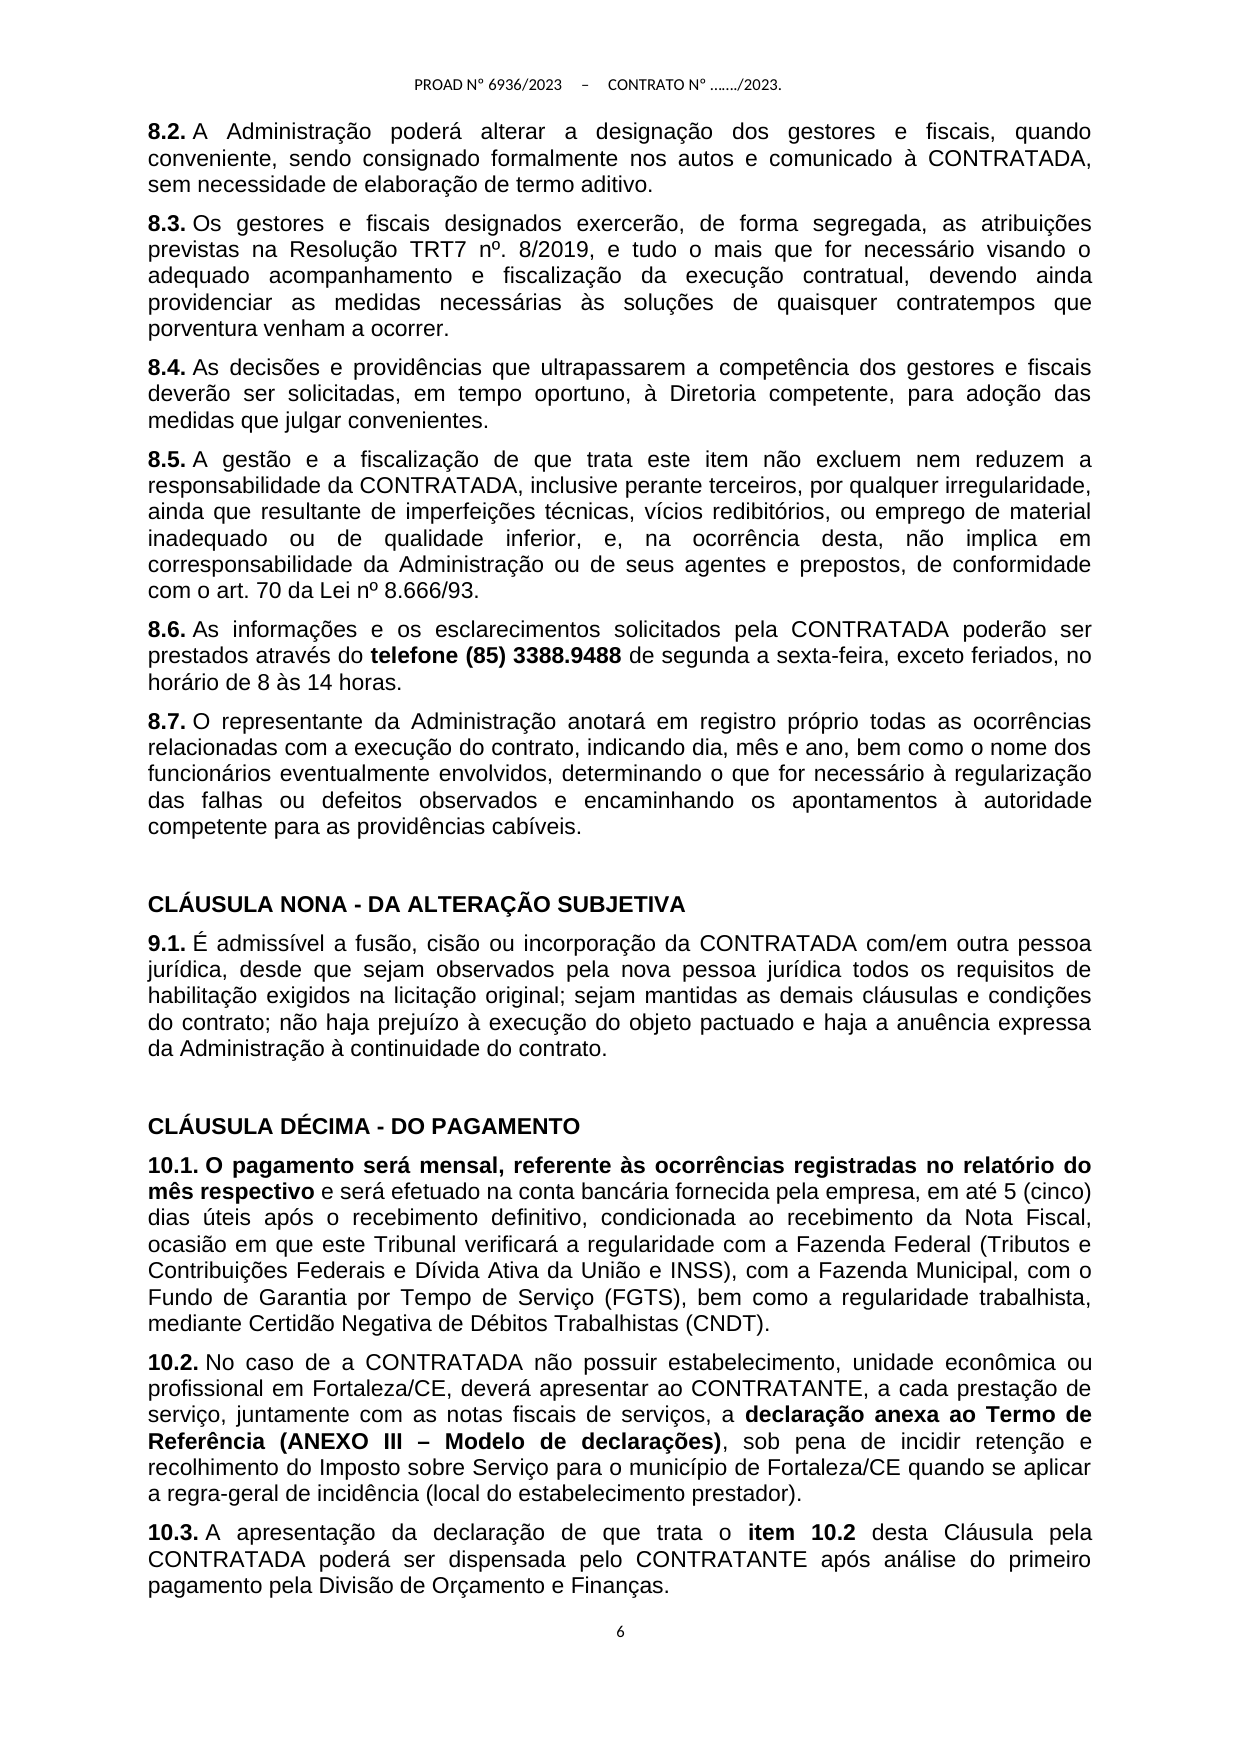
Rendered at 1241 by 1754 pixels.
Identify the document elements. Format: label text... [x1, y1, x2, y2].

text CLÁUSULA DÉCIMA - DO PAGAMENTO [148, 1113, 1092, 1139]
list A apresentação da declaração de que trata o item 10.2 desta Cláusula pela CONTRATADA poderá ser dispensada pelo CONTRATANTE após análise do primeiro pagamento pela Divisão de Orçamento e Finanças. [148, 1519, 1092, 1598]
list No caso de a CONTRATADA não possuir estabelecimento, unidade econômica ou profissional em Fortaleza/CE, deverá apresentar ao CONTRATANTE, a cada prestação de serviço, juntamente com as notas fiscais de serviços, a declaração anexa ao Termo de Referência (ANEXO III – Modelo de declarações), sob pena de incidir retenção e recolhimento do Imposto sobre Serviço para o município de Fortaleza/CE quando se aplicar a regra-geral de incidência (local do estabelecimento prestador). [148, 1349, 1092, 1507]
list As decisões e providências que ultrapassarem a competência dos gestores e fiscais deverão ser solicitadas, em tempo oportuno, à Diretoria competente, para adoção das medidas que julgar convenientes. [148, 354, 1092, 433]
list É admissível a fusão, cisão ou incorporação da CONTRATADA com/em outra pessoa jurídica, desde que sejam observados pela nova pessoa jurídica todos os requisitos de habilitação exigidos na licitação original; sejam mantidas as demais cláusulas e condições do contrato; não haja prejuízo à execução do objeto pactuado e haja a anuência expressa da Administração à continuidade do contrato. [148, 930, 1092, 1061]
list A Administração poderá alterar a designação dos gestores e fiscais, quando conveniente, sendo consignado formalmente nos autos e comunicado à CONTRATADA, sem necessidade de elaboração de termo aditivo. [148, 118, 1092, 197]
list A gestão e a fiscalização de que trata este item não excluem nem reduzem a responsabilidade da CONTRATADA, inclusive perante terceiros, por qualquer irregularidade, ainda que resultante de imperfeições técnicas, vícios redibitórios, ou emprego de material inadequado ou de qualidade inferior, e, na ocorrência desta, não implica em corresponsabilidade da Administração ou de seus agentes e prepostos, de conformidade com o art. 70 da Lei nº 8.666/93. [148, 446, 1092, 604]
list Os gestores e fiscais designados exercerão, de forma segregada, as atribuições previstas na Resolução TRT7 nº. 8/2019, e tudo o mais que for necessário visando o adequado acompanhamento e fiscalização da execução contratual, devendo ainda providenciar as medidas necessárias às soluções de quaisquer contratempos que porventura venham a ocorrer. [148, 210, 1092, 341]
list O pagamento será mensal, referente às ocorrências registradas no relatório do mês respectivo e será efetuado na conta bancária fornecida pela empresa, em até 5 (cinco) dias úteis após o recebimento definitivo, condicionada ao recebimento da Nota Fiscal, ocasião em que este Tribunal verificará a regularidade com a Fazenda Federal (Tributos e Contribuições Federais e Dívida Ativa da União e INSS), com a Fazenda Municipal, com o Fundo de Garantia por Tempo de Serviço (FGTS), bem como a regularidade trabalhista, mediante Certidão Negativa de Débitos Trabalhistas (CNDT). [148, 1152, 1092, 1336]
list O representante da Administração anotará em registro próprio todas as ocorrências relacionadas com a execução do contrato, indicando dia, mês e ano, bem como o nome dos funcionários eventualmente envolvidos, determinando o que for necessário à regularização das falhas ou defeitos observados e encaminhando os apontamentos à autoridade competente para as providências cabíveis. [148, 708, 1092, 839]
text CLÁUSULA NONA - DA ALTERAÇÃO SUBJETIVA [148, 891, 1092, 917]
list As informações e os esclarecimentos solicitados pela CONTRATADA poderão ser prestados através do telefone (85) 3388.9488 de segunda a sexta-feira, exceto feriados, no horário de 8 às 14 horas. [148, 616, 1092, 695]
